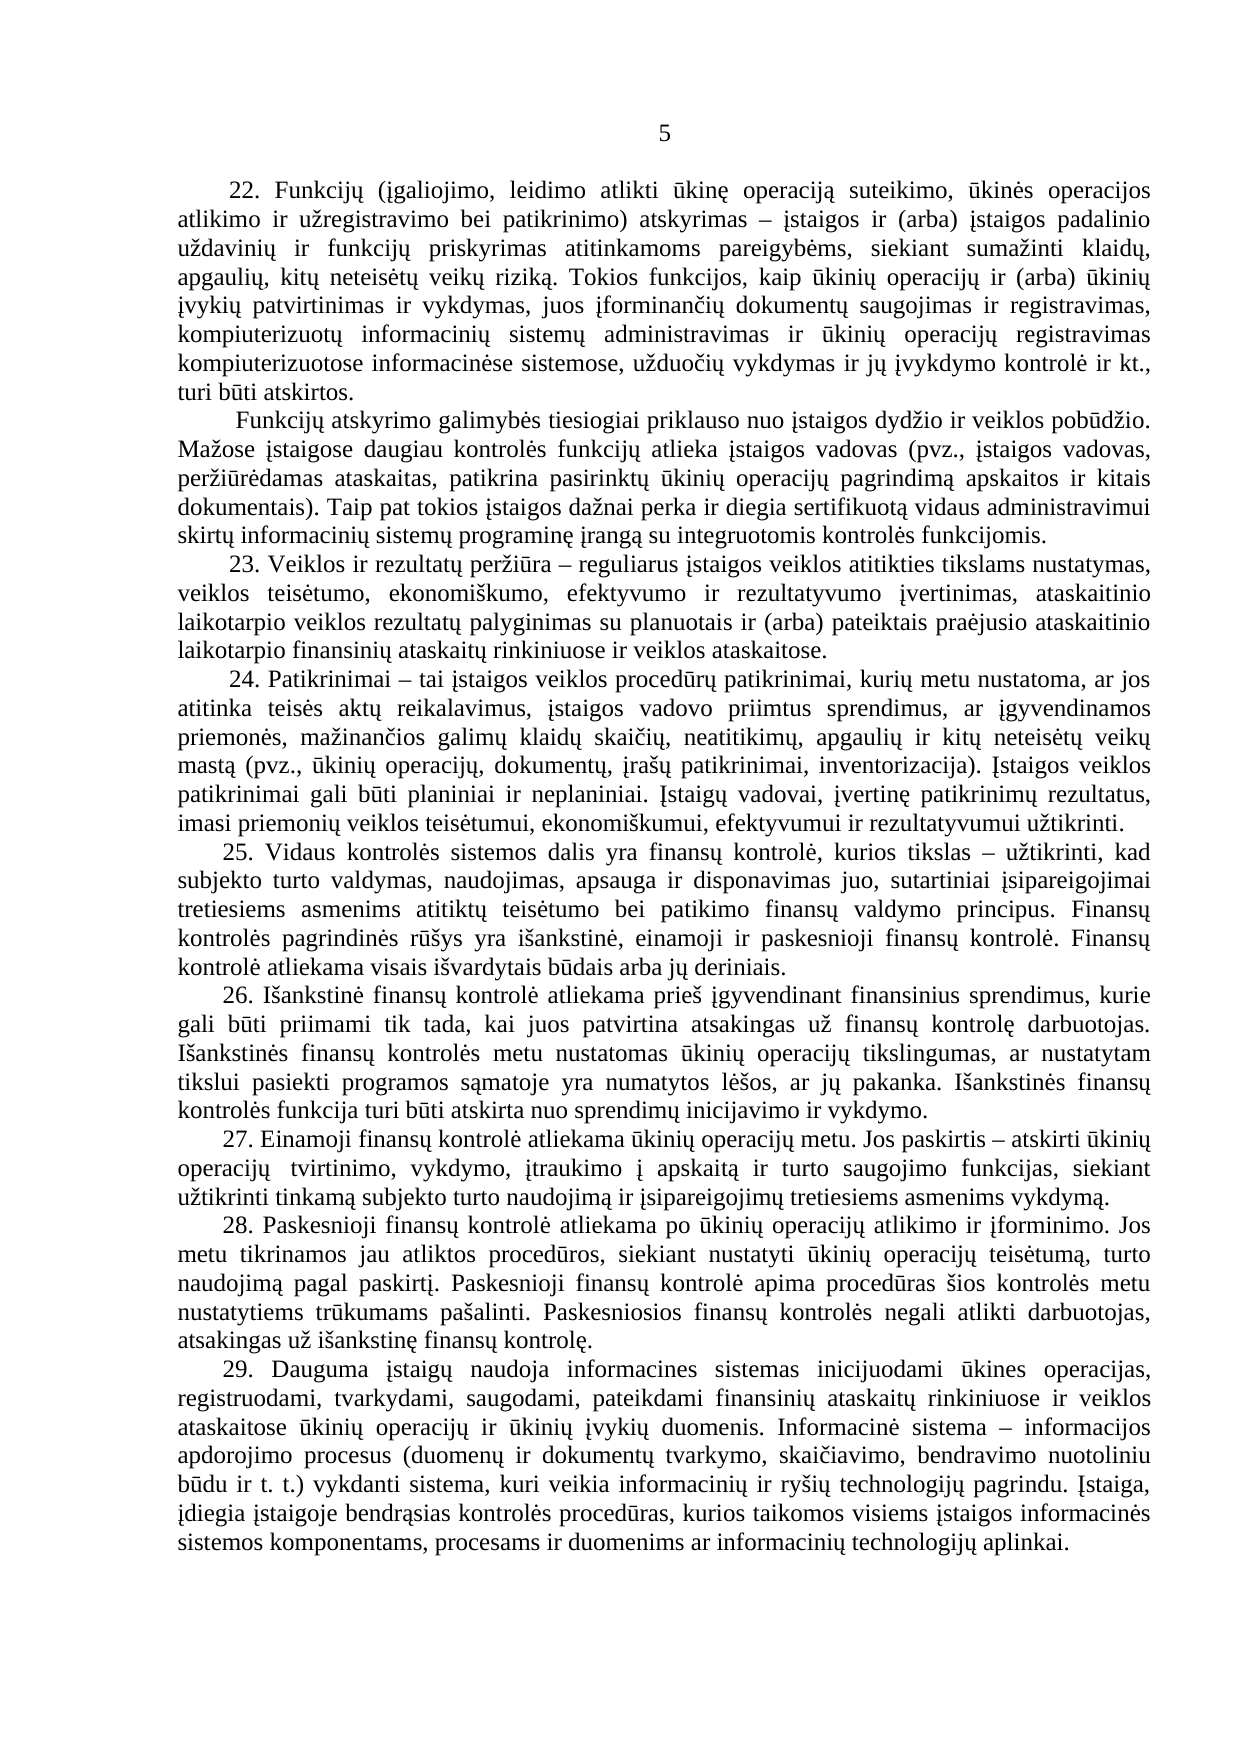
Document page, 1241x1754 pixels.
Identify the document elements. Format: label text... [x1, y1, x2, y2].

text 23. Veiklos ir rezultatų peržiūra – reguliarus įstaigos veiklos atitikties tikslams nustatymas, veiklos teisėtumo, ekonomiškumo, efektyvumo ir rezultatyvumo įvertinimas, ataskaitinio laikotarpio veiklos rezultatų palyginimas su planuotais ir (arba) pateiktais praėjusio ataskaitinio laikotarpio finansinių ataskaitų rinkiniuose ir veiklos ataskaitose. [177, 549, 1152, 664]
text 22. Funkcijų (įgaliojimo, leidimo atlikti ūkinę operaciją suteikimo, ūkinės operacijos atlikimo ir užregistravimo bei patikrinimo) atskyrimas – įstaigos ir (arba) įstaigos padalinio uždavinių ir funkcijų priskyrimas atitinkamoms pareigybėms, siekiant sumažinti klaidų, apgaulių, kitų neteisėtų veikų riziką. Tokios funkcijos, kaip ūkinių operacijų ir (arba) ūkinių įvykių patvirtinimas ir vykdymas, juos įforminančių dokumentų saugojimas ir registravimas, kompiuterizuotų informacinių sistemų administravimas ir ūkinių operacijų registravimas kompiuterizuotose informacinėse sistemose, užduočių vykdymas ir jų įvykdymo kontrolė ir kt., turi būti atskirtos. [177, 176, 1152, 406]
text 27. Einamoji finansų kontrolė atliekama ūkinių operacijų metu. Jos paskirtis – atskirti ūkinių operacijų tvirtinimo, vykdymo, įtraukimo į apskaitą ir turto saugojimo funkcijas, siekiant užtikrinti tinkamą subjekto turto naudojimą ir įsipareigojimų tretiesiems asmenims vykdymą. [177, 1124, 1152, 1211]
text 24. Patikrinimai – tai įstaigos veiklos procedūrų patikrinimai, kurių metu nustatoma, ar jos atitinka teisės aktų reikalavimus, įstaigos vadovo priimtus sprendimus, ar įgyvendinamos priemonės, mažinančios galimų klaidų skaičių, neatitikimų, apgaulių ir kitų neteisėtų veikų mastą (pvz., ūkinių operacijų, dokumentų, įrašų patikrinimai, inventorizacija). Įstaigos veiklos patikrinimai gali būti planiniai ir neplaniniai. Įstaigų vadovai, įvertinę patikrinimų rezultatus, imasi priemonių veiklos teisėtumui, ekonomiškumui, efektyvumui ir rezultatyvumui užtikrinti. [177, 664, 1152, 837]
text 25. Vidaus kontrolės sistemos dalis yra finansų kontrolė, kurios tikslas – užtikrinti, kad subjekto turto valdymas, naudojimas, apsauga ir disponavimas juo, sutartiniai įsipareigojimai tretiesiems asmenims atitiktų teisėtumo bei patikimo finansų valdymo principus. Finansų kontrolės pagrindinės rūšys yra išankstinė, einamoji ir paskesnioji finansų kontrolė. Finansų kontrolė atliekama visais išvardytais būdais arba jų deriniais. [177, 837, 1152, 981]
text 28. Paskesnioji finansų kontrolė atliekama po ūkinių operacijų atlikimo ir įforminimo. Jos metu tikrinamos jau atliktos procedūros, siekiant nustatyti ūkinių operacijų teisėtumą, turto naudojimą pagal paskirtį. Paskesnioji finansų kontrolė apima procedūras šios kontrolės metu nustatytiems trūkumams pašalinti. Paskesniosios finansų kontrolės negali atlikti darbuotojas, atsakingas už išankstinę finansų kontrolę. [177, 1211, 1152, 1354]
text 26. Išankstinė finansų kontrolė atliekama prieš įgyvendinant finansinius sprendimus, kurie gali būti priimami tik tada, kai juos patvirtina atsakingas už finansų kontrolę darbuotojas. Išankstinės finansų kontrolės metu nustatomas ūkinių operacijų tikslingumas, ar nustatytam tikslui pasiekti programos sąmatoje yra numatytos lėšos, ar jų pakanka. Išankstinės finansų kontrolės funkcija turi būti atskirta nuo sprendimų inicijavimo ir vykdymo. [177, 981, 1152, 1124]
text 29. Dauguma įstaigų naudoja informacines sistemas inicijuodami ūkines operacijas, registruodami, tvarkydami, saugodami, pateikdami finansinių ataskaitų rinkiniuose ir veiklos ataskaitose ūkinių operacijų ir ūkinių įvykių duomenis. Informacinė sistema – informacijos apdorojimo procesus (duomenų ir dokumentų tvarkymo, skaičiavimo, bendravimo nuotoliniu būdu ir t. t.) vykdanti sistema, kuri veikia informacinių ir ryšių technologijų pagrindu. Įstaiga, įdiegia įstaigoje bendrąsias kontrolės procedūras, kurios taikomos visiems įstaigos informacinės sistemos komponentams, procesams ir duomenims ar informacinių technologijų aplinkai. [177, 1354, 1152, 1556]
text Funkcijų atskyrimo galimybės tiesiogiai priklauso nuo įstaigos dydžio ir veiklos pobūdžio. Mažose įstaigose daugiau kontrolės funkcijų atlieka įstaigos vadovas (pvz., įstaigos vadovas, peržiūrėdamas ataskaitas, patikrina pasirinktų ūkinių operacijų pagrindimą apskaitos ir kitais dokumentais). Taip pat tokios įstaigos dažnai perka ir diegia sertifikuotą vidaus administravimui skirtų informacinių sistemų programinę įrangą su integruotomis kontrolės funkcijomis. [177, 406, 1152, 549]
